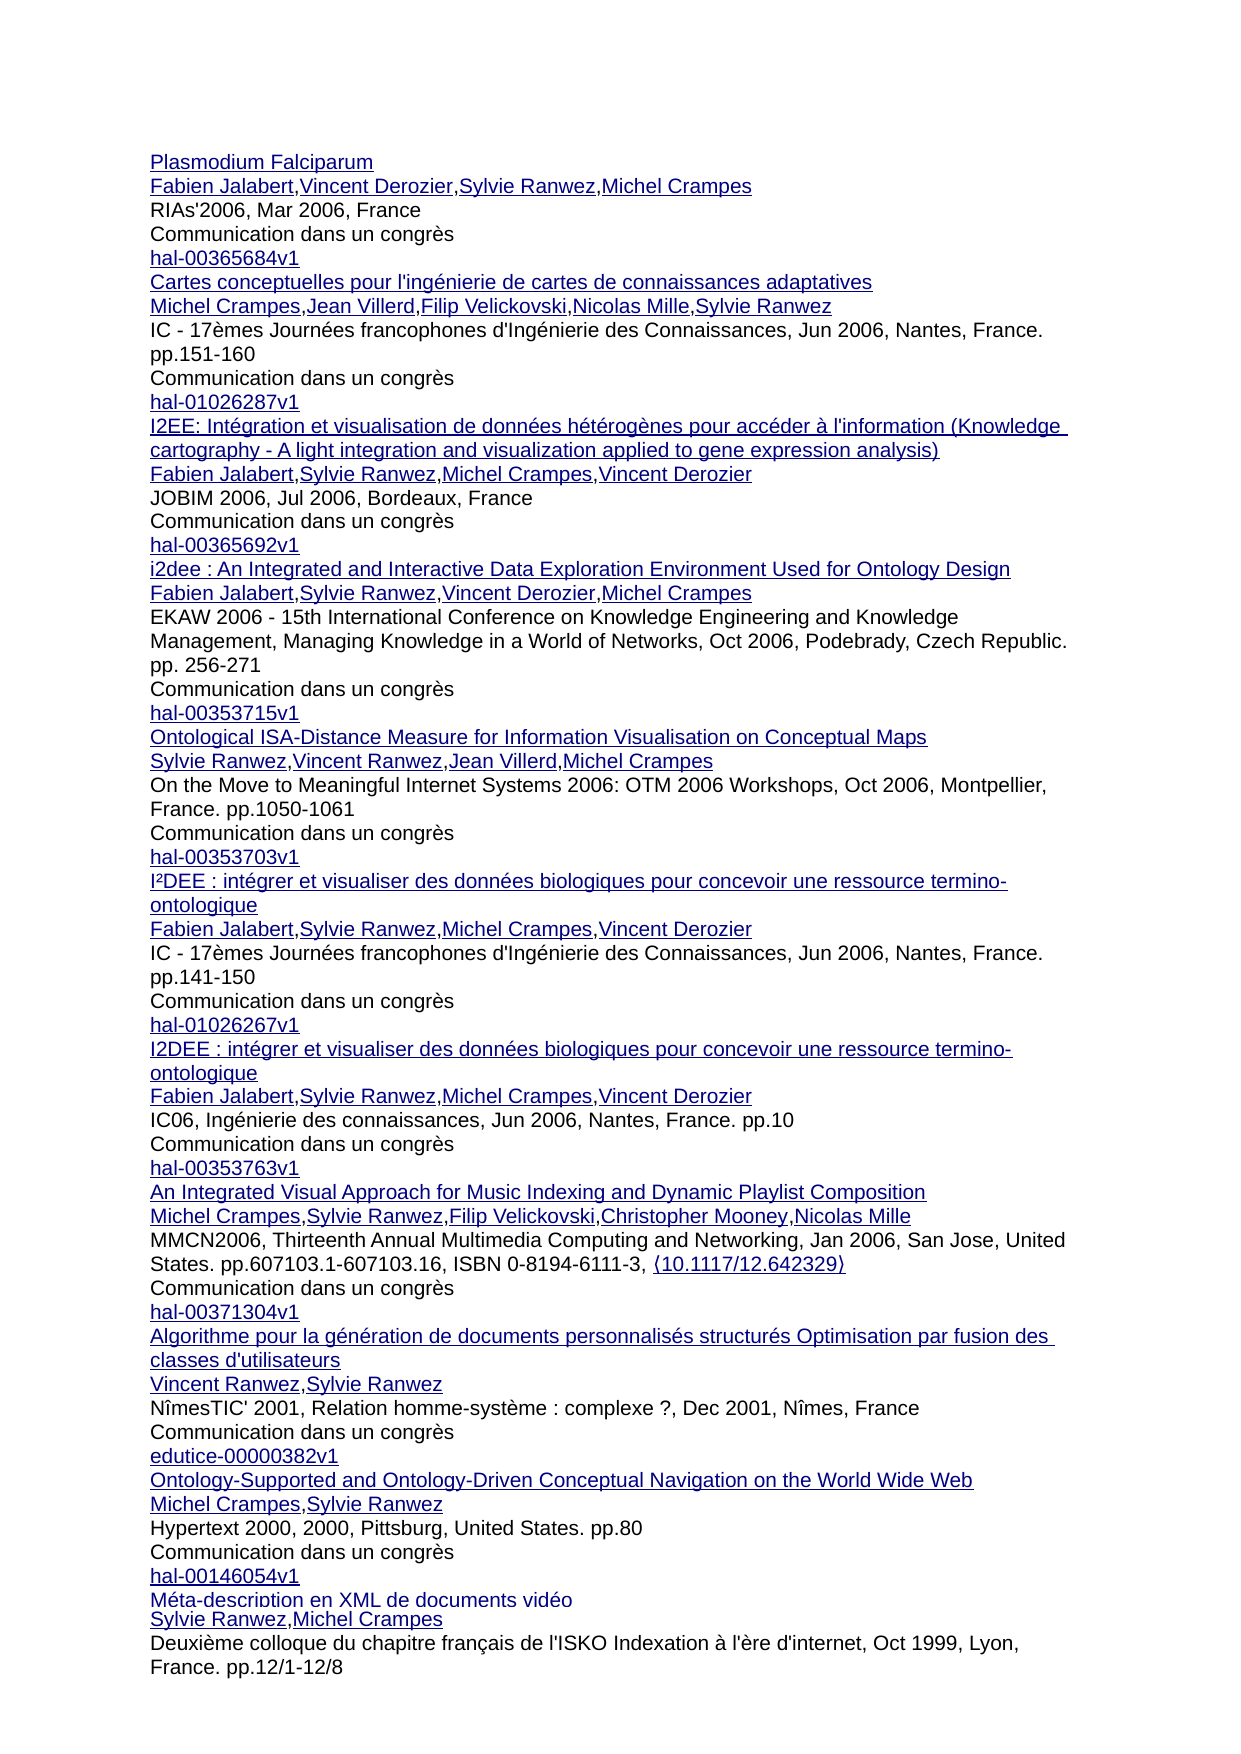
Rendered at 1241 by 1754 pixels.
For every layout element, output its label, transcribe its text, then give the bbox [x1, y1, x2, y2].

table_cell Ontology-Supported and Ontology-Driven Conceptual Navigation on the World Wide Web Michel Crampes,Sylvie Ranwez Hypertext 2000, 2000, Pittsburg, United States. pp.80 Communication dans un congrès hal-00146054v1 [150, 1468, 1090, 1587]
table_cell i2dee : An Integrated and Interactive Data Exploration Environment Used for Ontology Design Fabien Jalabert,Sylvie Ranwez,Vincent Derozier,Michel Crampes EKAW 2006 - 15th International Conference on Knowledge Engineering and Knowledge Management, Managing Knowledge in a World of Networks, Oct 2006, Podebrady, Czech Republic. pp. 256-271 Communication dans un congrès hal-00353715v1 [150, 557, 1090, 725]
table_cell I²DEE : intégrer et visualiser des données biologiques pour concevoir une ressource termino-ontologique Fabien Jalabert,Sylvie Ranwez,Michel Crampes,Vincent Derozier IC - 17èmes Journées francophones d'Ingénierie des Connaissances, Jun 2006, Nantes, France. pp.141-150 Communication dans un congrès hal-01026267v1 [150, 869, 1090, 1036]
table_cell Méta-description en XML de documents vidéo Sylvie Ranwez,Michel Crampes Deuxième colloque du chapitre français de l'ISKO Indexation à l'ère d'internet, Oct 1999, Lyon, France. pp.12/1-12/8 [150, 1588, 1090, 1679]
table_cell I2DEE : intégrer et visualiser des données biologiques pour concevoir une ressource termino-ontologique Fabien Jalabert,Sylvie Ranwez,Michel Crampes,Vincent Derozier IC06, Ingénierie des connaissances, Jun 2006, Nantes, France. pp.10 Communication dans un congrès hal-00353763v1 [150, 1036, 1090, 1180]
table_cell I2EE: Intégration et visualisation de données hétérogènes pour accéder à l'information (Knowledge cartography - A light integration and visualization applied to gene expression analysis) Fabien Jalabert,Sylvie Ranwez,Michel Crampes,Vincent Derozier JOBIM 2006, Jul 2006, Bordeaux, France Communication dans un congrès hal-00365692v1 [150, 414, 1090, 557]
table_cell Ontological ISA-Distance Measure for Information Visualisation on Conceptual Maps Sylvie Ranwez,Vincent Ranwez,Jean Villerd,Michel Crampes On the Move to Meaningful Internet Systems 2006: OTM 2006 Workshops, Oct 2006, Montpellier, France. pp.1050-1061 Communication dans un congrès hal-00353703v1 [150, 725, 1090, 869]
table_cell Plasmodium Falciparum Fabien Jalabert,Vincent Derozier,Sylvie Ranwez,Michel Crampes RIAs'2006, Mar 2006, France Communication dans un congrès hal-00365684v1 [150, 150, 1090, 270]
table_cell Cartes conceptuelles pour l'ingénierie de cartes de connaissances adaptatives Michel Crampes,Jean Villerd,Filip Velickovski,Nicolas Mille,Sylvie Ranwez IC - 17èmes Journées francophones d'Ingénierie des Connaissances, Jun 2006, Nantes, France. pp.151-160 Communication dans un congrès hal-01026287v1 [150, 270, 1090, 413]
table_cell Algorithme pour la génération de documents personnalisés structurés Optimisation par fusion des classes d'utilisateurs Vincent Ranwez,Sylvie Ranwez NîmesTIC' 2001, Relation homme-système : complexe ?, Dec 2001, Nîmes, France Communication dans un congrès edutice-00000382v1 [150, 1324, 1090, 1468]
table_cell An Integrated Visual Approach for Music Indexing and Dynamic Playlist Composition Michel Crampes,Sylvie Ranwez,Filip Velickovski,Christopher Mooney,Nicolas Mille MMCN2006, Thirteenth Annual Multimedia Computing and Networking, Jan 2006, San Jose, United States. pp.607103.1-607103.16, ISBN 0-8194-6111-3, ⟨10.1117/12.642329⟩ Communication dans un congrès hal-00371304v1 [150, 1180, 1090, 1324]
